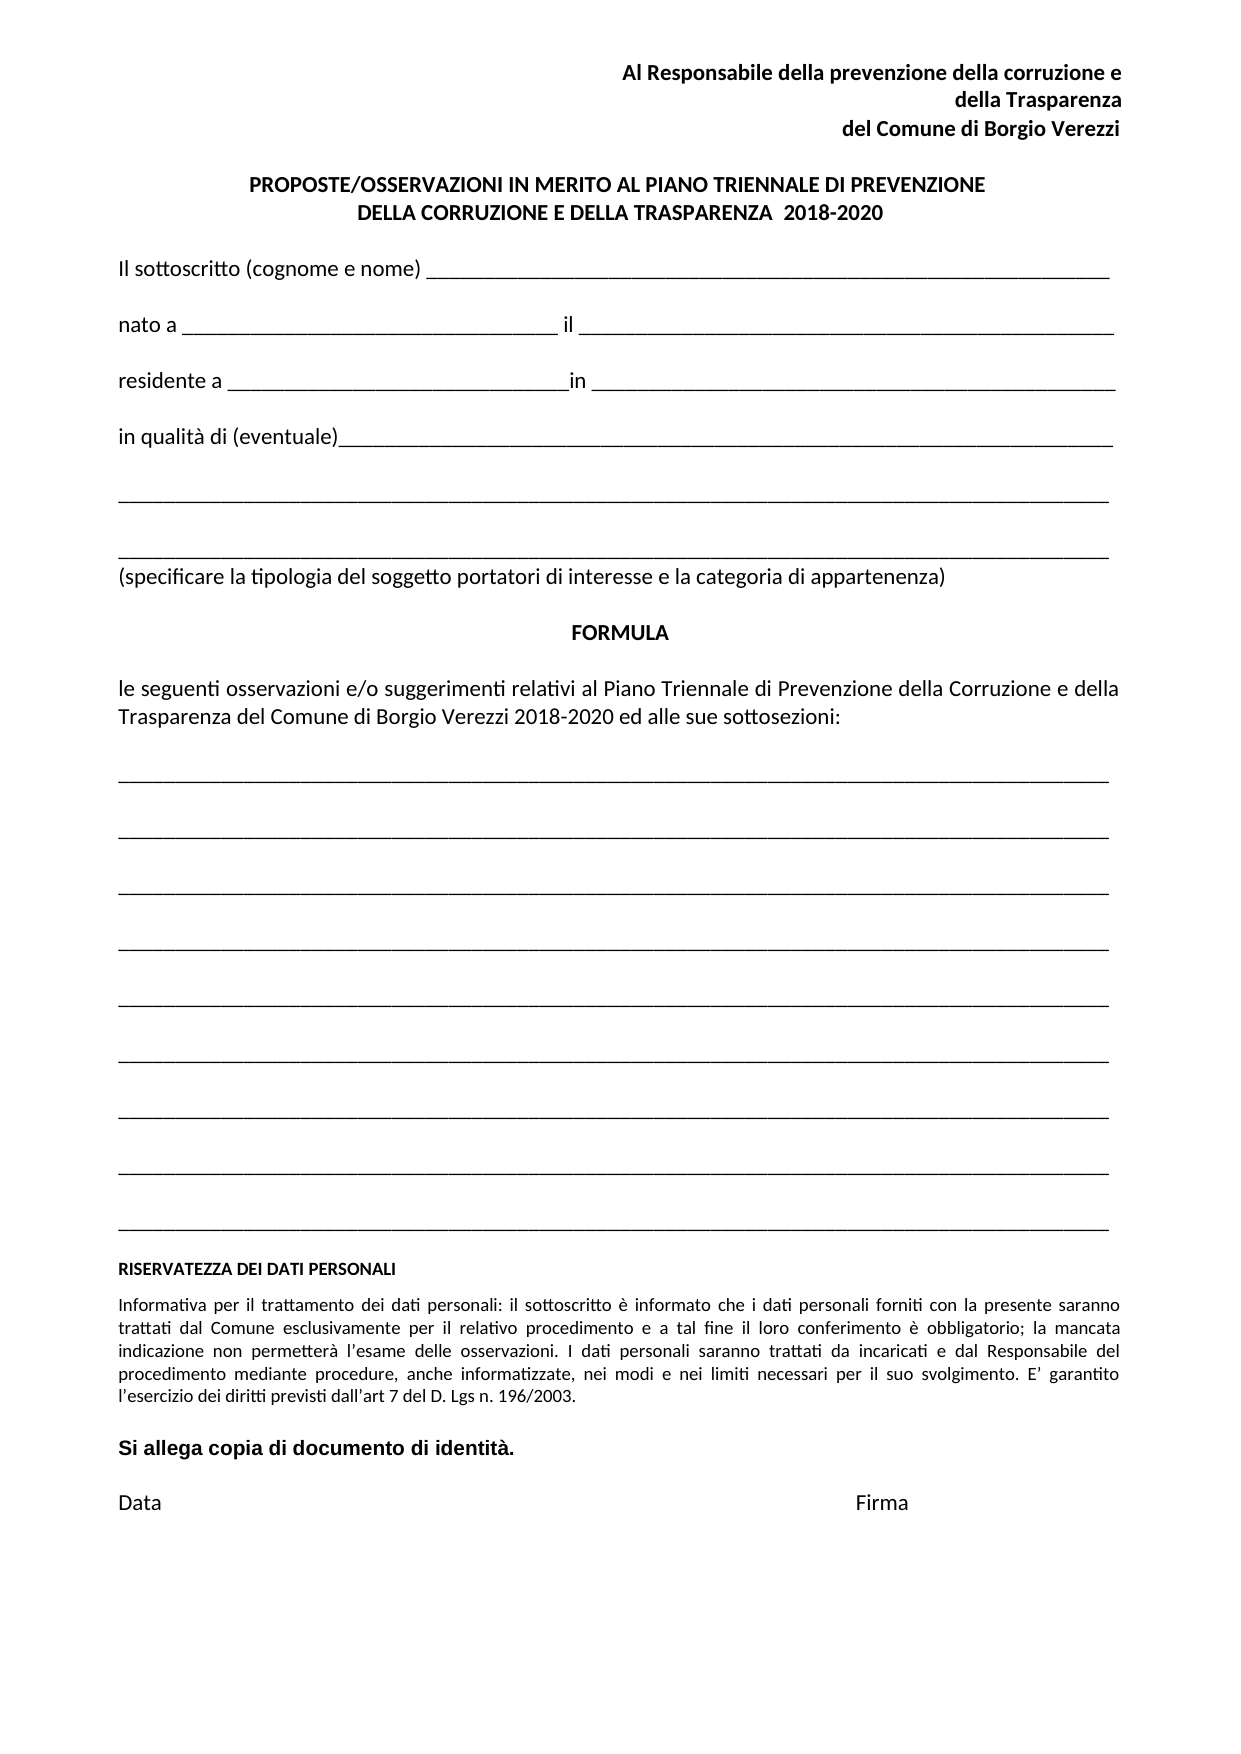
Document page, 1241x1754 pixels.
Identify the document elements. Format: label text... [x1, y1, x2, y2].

text nato a _________________________________ il _______________________________________________ [118, 310, 1122, 338]
text Si allega copia di documento di identità. [118, 1436, 1122, 1459]
text _______________________________________________________________________________________ [118, 758, 1122, 786]
text _______________________________________________________________________________________ [118, 1038, 1122, 1066]
text _______________________________________________________________________________________ [118, 478, 1122, 506]
text RISERVATEZZA DEI DATI PERSONALI [118, 1257, 1122, 1280]
text Al Responsabile della prevenzione della corruzione e della Trasparenza [118, 58, 1122, 114]
text _______________________________________________________________________________________ [118, 1150, 1122, 1178]
text residente a ______________________________in ______________________________________________ [118, 366, 1122, 394]
text Il sottoscritto (cognome e nome) ____________________________________________________________ [118, 254, 1122, 282]
text _______________________________________________________________________________________ [118, 982, 1122, 1010]
text _______________________________________________________________________________________ [118, 814, 1122, 842]
text FORMULA [118, 618, 1122, 646]
text _______________________________________________________________________________________ [118, 870, 1122, 898]
text in qualità di (eventuale)____________________________________________________________________ [118, 422, 1122, 450]
text _______________________________________________________________________________________ [118, 534, 1122, 562]
text le seguenti osservazioni e/o suggerimenti relativi al Piano Triennale di Prevenzione della Corruzione e della Trasparenza del Comune di Borgio Verezzi 2018-2020 ed alle sue sottosezioni: [118, 674, 1122, 730]
text del Comune di Borgio Verezzi [118, 114, 1122, 170]
text PROPOSTE/OSSERVAZIONI IN MERITO AL PIANO TRIENNALE DI PREVENZIONE [118, 170, 1122, 198]
text _______________________________________________________________________________________ [118, 1094, 1122, 1122]
text (specificare la tipologia del soggetto portatori di interesse e la categoria di appartenenza) [118, 562, 1122, 590]
text _______________________________________________________________________________________ [118, 926, 1122, 954]
text DELLA CORRUZIONE E DELLA TRASPARENZA 2018-2020 [118, 198, 1122, 226]
text Data Firma [118, 1488, 1122, 1516]
text Informativa per il trattamento dei dati personali: il sottoscritto è informato che i dati personali forniti con la presente saranno trattati dal Comune esclusivamente per il relativo procedimento e a tal fine il loro conferimento è obbligatorio; la mancata indicazione non permetterà l’esame delle osservazioni. I dati personali saranno trattati da incaricati e dal Responsabile del procedimento mediante procedure, anche informatizzate, nei modi e nei limiti necessari per il suo svolgimento. E’ garantito l’esercizio dei diritti previsti dall’art 7 del D. Lgs n. 196/2003. [118, 1293, 1122, 1408]
text _______________________________________________________________________________________ [118, 1206, 1122, 1234]
